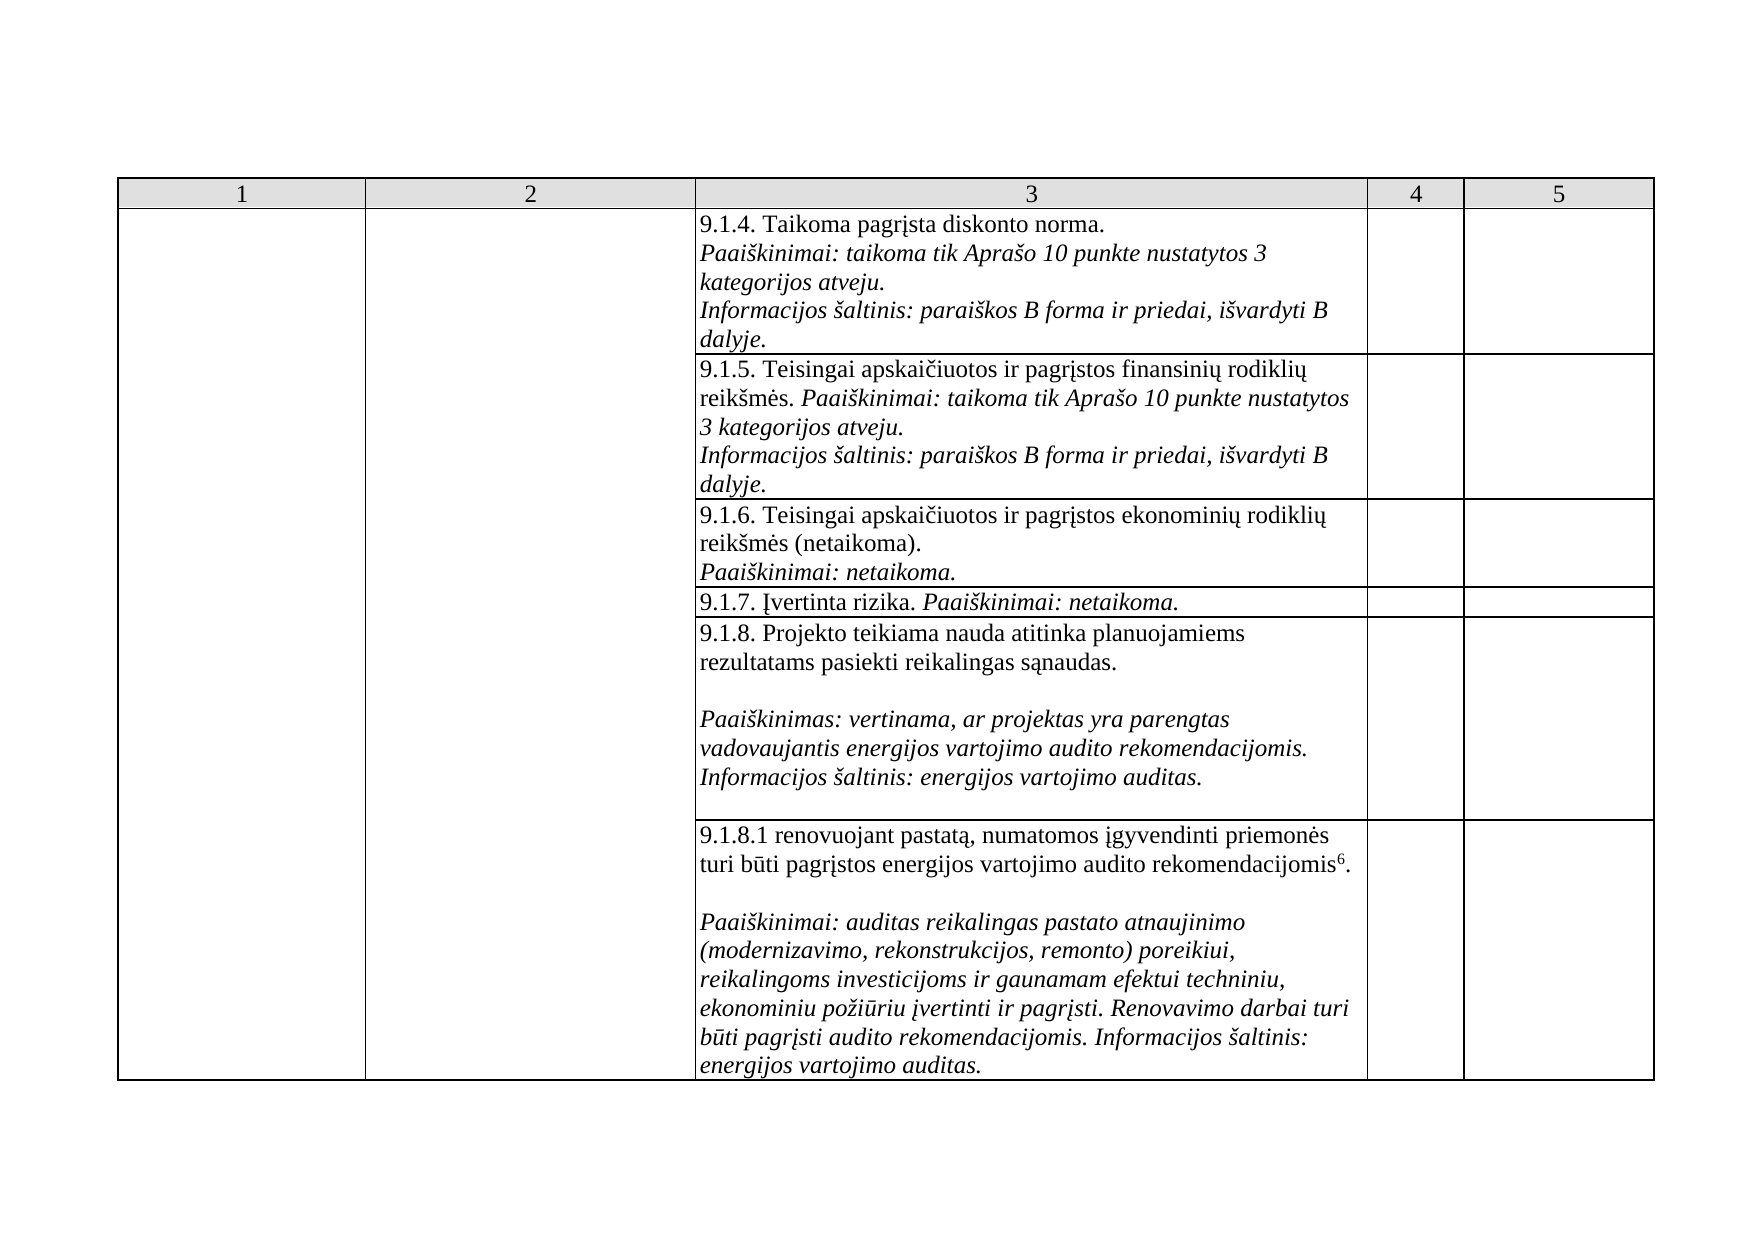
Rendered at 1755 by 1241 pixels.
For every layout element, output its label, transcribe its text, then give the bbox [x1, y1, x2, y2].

table_header 3 [696, 179, 1367, 207]
table_cell [1465, 209, 1653, 353]
table_cell [1368, 355, 1463, 498]
table_header 2 [366, 179, 695, 207]
table_cell 9.1.8. Projekto teikiama nauda atitinka planuojamiems rezultatams pasiekti reikalingas sąnaudas. Paaiškinimas: vertinama, ar projektas yra parengtas vadovaujantis energijos vartojimo audito rekomendacijomis. Informacijos šaltinis: energijos vartojimo auditas. [696, 618, 1367, 819]
table_cell 9.1.6. Teisingai apskaičiuotos ir pagrįstos ekonominių rodiklių reikšmės (netaikoma). Paaiškinimai: netaikoma. [696, 500, 1367, 586]
table_cell [1368, 588, 1463, 616]
table_cell [119, 209, 365, 1079]
table_cell [1465, 588, 1653, 616]
table_cell 9.1.4. Taikoma pagrįsta diskonto norma. Paaiškinimai: taikoma tik Aprašo 10 punkte nustatytos 3 kategorijos atveju. Informacijos šaltinis: paraiškos B forma ir priedai, išvardyti B dalyje. [696, 209, 1367, 353]
table_header 5 [1465, 179, 1653, 207]
table_cell [1368, 618, 1463, 819]
table_header 4 [1368, 179, 1463, 207]
table_cell [1465, 618, 1653, 819]
table_cell [1465, 821, 1653, 1079]
table_cell [1368, 500, 1463, 586]
table_cell [1465, 355, 1653, 498]
table_cell 9.1.5. Teisingai apskaičiuotos ir pagrįstos finansinių rodiklių reikšmės. Paaiškinimai: taikoma tik Aprašo 10 punkte nustatytos 3 kategorijos atveju. Informacijos šaltinis: paraiškos B forma ir priedai, išvardyti B dalyje. [696, 355, 1367, 498]
table_cell [1368, 209, 1463, 353]
table_cell 9.1.8.1 renovuojant pastatą, numatomos įgyvendinti priemonės turi būti pagrįstos energijos vartojimo audito rekomendacijomis6. Paaiškinimai: auditas reikalingas pastato atnaujinimo (modernizavimo, rekonstrukcijos, remonto) poreikiui, reikalingoms investicijoms ir gaunamam efektui techniniu, ekonominiu požiūriu įvertinti ir pagrįsti. Renovavimo darbai turi būti pagrįsti audito rekomendacijomis. Informacijos šaltinis: energijos vartojimo auditas. [696, 821, 1367, 1079]
table_header 1 [119, 179, 365, 207]
table_cell [1368, 821, 1463, 1079]
table_cell 9.1.7. Įvertinta rizika. Paaiškinimai: netaikoma. [696, 588, 1367, 616]
table_cell [1465, 500, 1653, 586]
table_cell [366, 209, 695, 1079]
